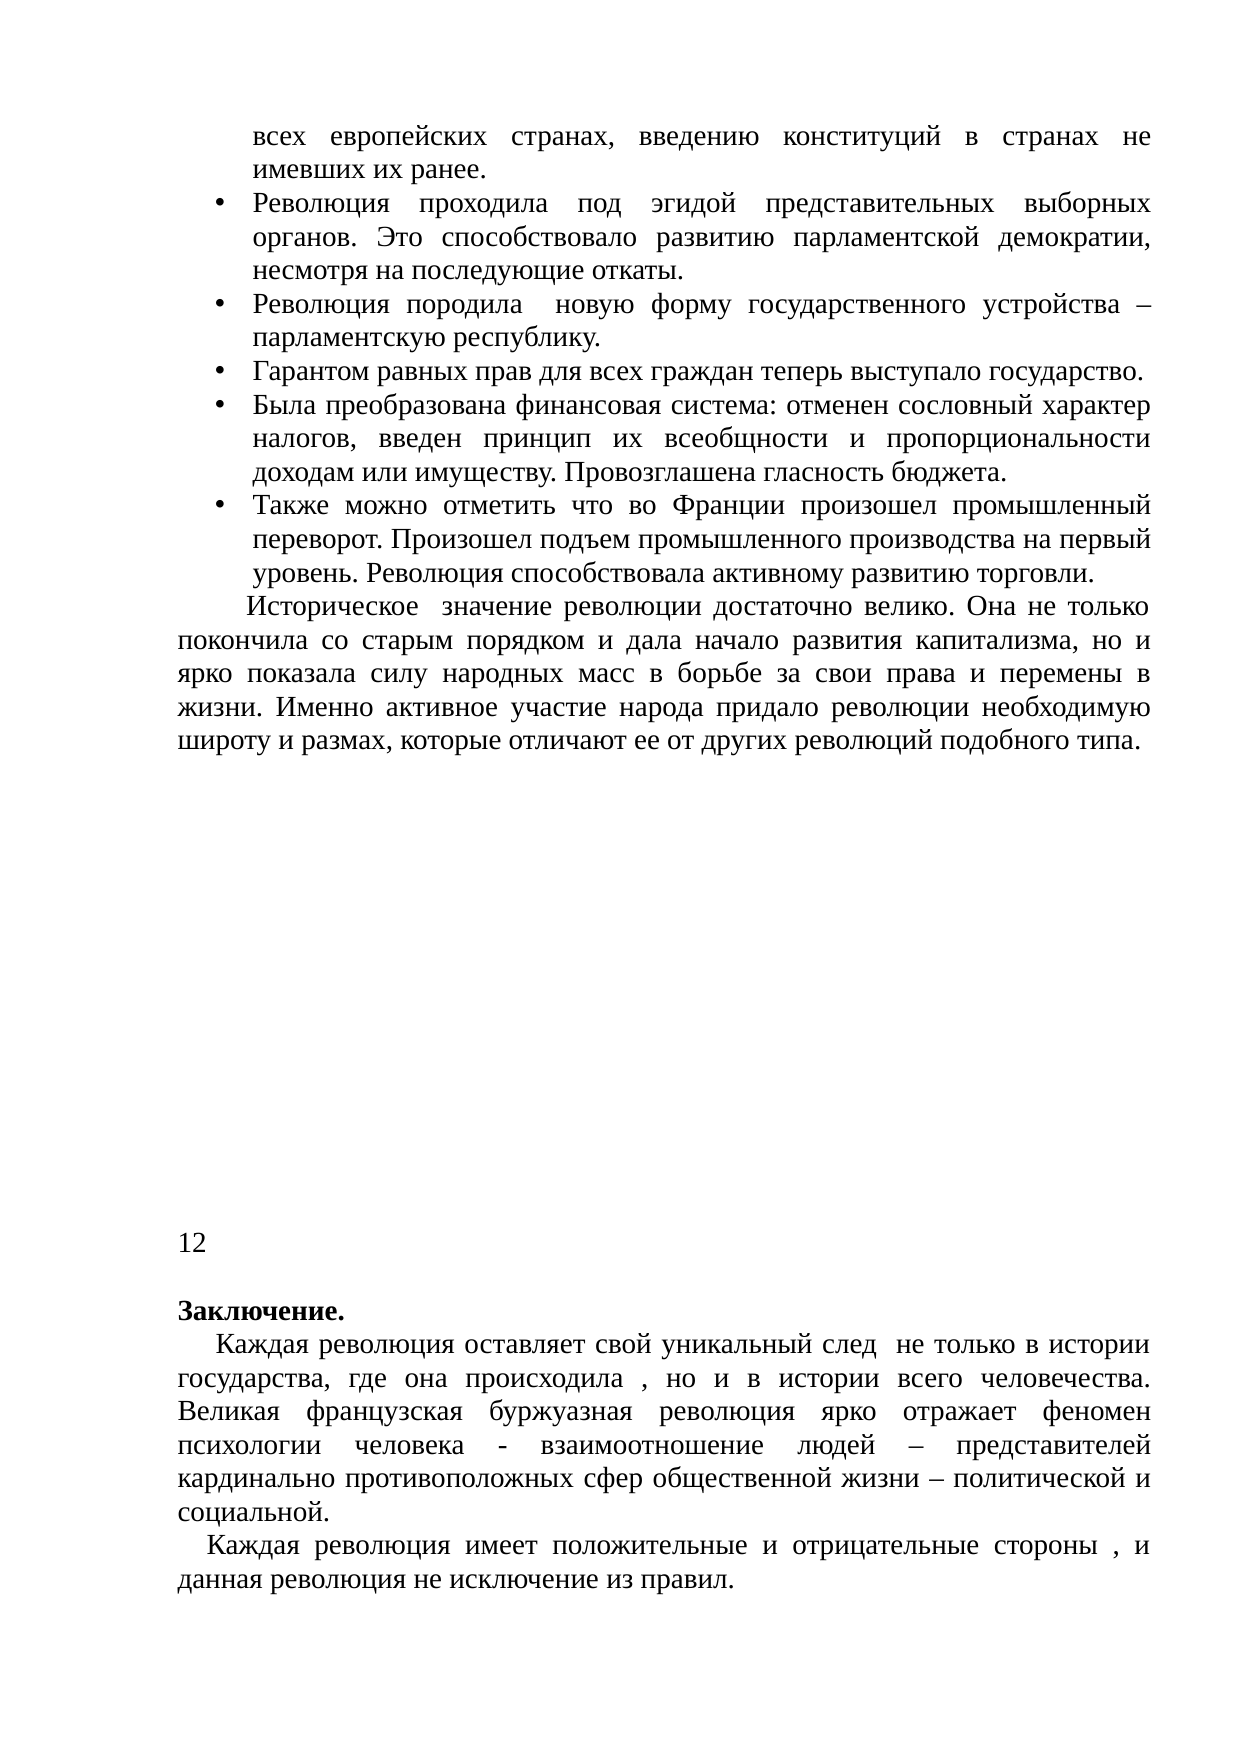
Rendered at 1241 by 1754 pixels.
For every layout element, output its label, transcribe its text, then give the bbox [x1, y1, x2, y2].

text 12 [177, 1226, 1152, 1259]
text Каждая революция имеет положительные и отрицательные стороны , и данная революция не исключение из правил. [177, 1527, 1152, 1594]
text Историческое значение революции достаточно велико. Она не только покончила со старым порядком и дала начало развития капитализма, но и ярко показала силу народных масс в борьбе за свои права и перемены в жизни. Именно активное участие народа придало революции необходимую широту и размах, которые отличают ее от других революций подобного типа. [177, 588, 1152, 756]
list Революция породила новую форму государственного устройства – парламентскую республику. [215, 286, 1152, 353]
list Была преобразована финансовая система: отменен сословный характер налогов, введен принцип их всеобщности и пропорциональности доходам или имуществу. Провозглашена гласность бюджета. [215, 387, 1152, 487]
list Гарантом равных прав для всех граждан теперь выступало государство. [215, 353, 1152, 387]
text Заключение. [177, 1293, 1152, 1326]
list Революция проходила под эгидой представительных выборных органов. Это способствовало развитию парламентской демократии, несмотря на последующие откаты. [215, 185, 1152, 286]
list всех европейских странах, введению конституций в странах не имевших их ранее. [215, 118, 1152, 185]
text Каждая революция оставляет свой уникальный след не только в истории государства, где она происходила , но и в истории всего человечества. Великая французская буржуазная революция ярко отражает феномен психологии человека - взаимоотношение людей – представителей кардинально противоположных сфер общественной жизни – политической и социальной. [177, 1326, 1152, 1527]
list Также можно отметить что во Франции произошел промышленный переворот. Произошел подъем промышленного производства на первый уровень. Революция способствовала активному развитию торговли. [215, 487, 1152, 588]
